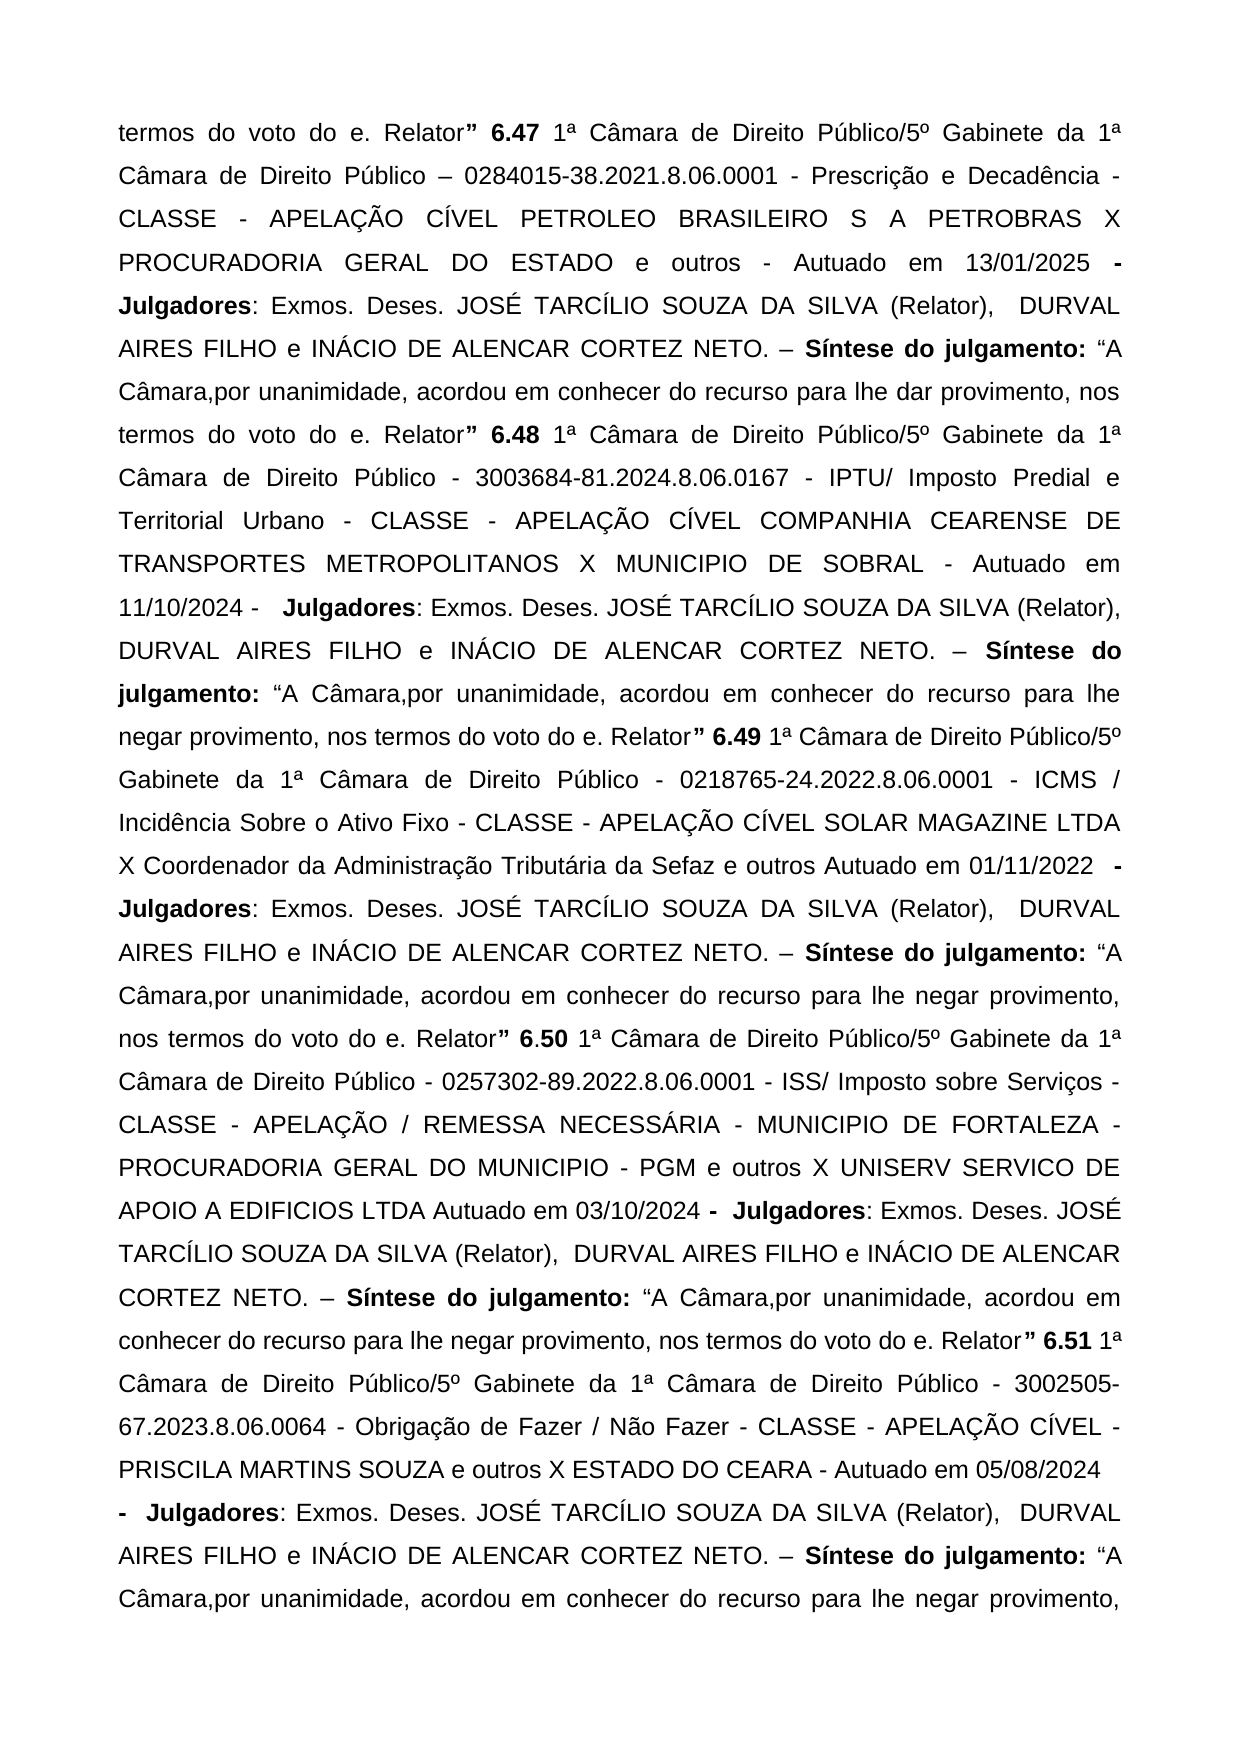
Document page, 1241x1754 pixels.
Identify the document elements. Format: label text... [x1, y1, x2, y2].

text termos do voto do e. Relator” 6.47 1ª Câmara de Direito Público/5º Gabinete da 1ª Câmara de Direito Público – 0284015-38.2021.8.06.0001 - Prescrição e Decadência - CLASSE - APELAÇÃO CÍVEL PETROLEO BRASILEIRO S A PETROBRAS X PROCURADORIA GERAL DO ESTADO e outros - Autuado em 13/01/2025 - Julgadores: Exmos. Deses. JOSÉ TARCÍLIO SOUZA DA SILVA (Relator), DURVAL AIRES FILHO e INÁCIO DE ALENCAR CORTEZ NETO. – Síntese do julgamento: “A Câmara,por unanimidade, acordou em conhecer do recurso para lhe dar provimento, nos termos do voto do e. Relator” 6.48 1ª Câmara de Direito Público/5º Gabinete da 1ª Câmara de Direito Público - 3003684-81.2024.8.06.0167 - IPTU/ Imposto Predial e Territorial Urbano - CLASSE - APELAÇÃO CÍVEL COMPANHIA CEARENSE DE TRANSPORTES METROPOLITANOS X MUNICIPIO DE SOBRAL - Autuado em 11/10/2024 - Julgadores: Exmos. Deses. JOSÉ TARCÍLIO SOUZA DA SILVA (Relator), DURVAL AIRES FILHO e INÁCIO DE ALENCAR CORTEZ NETO. – Síntese do julgamento: “A Câmara,por unanimidade, acordou em conhecer do recurso para lhe negar provimento, nos termos do voto do e. Relator” 6.49 1ª Câmara de Direito Público/5º Gabinete da 1ª Câmara de Direito Público - 0218765-24.2022.8.06.0001 - ICMS / Incidência Sobre o Ativo Fixo - CLASSE - APELAÇÃO CÍVEL SOLAR MAGAZINE LTDA X Coordenador da Administração Tributária da Sefaz e outros Autuado em 01/11/2022 - Julgadores: Exmos. Deses. JOSÉ TARCÍLIO SOUZA DA SILVA (Relator), DURVAL AIRES FILHO e INÁCIO DE ALENCAR CORTEZ NETO. – Síntese do julgamento: “A Câmara,por unanimidade, acordou em conhecer do recurso para lhe negar provimento, nos termos do voto do e. Relator” 6.50 1ª Câmara de Direito Público/5º Gabinete da 1ª Câmara de Direito Público - 0257302-89.2022.8.06.0001 - ISS/ Imposto sobre Serviços - CLASSE - APELAÇÃO / REMESSA NECESSÁRIA - MUNICIPIO DE FORTALEZA - PROCURADORIA GERAL DO MUNICIPIO - PGM e outros X UNISERV SERVICO DE APOIO A EDIFICIOS LTDA Autuado em 03/10/2024 - Julgadores: Exmos. Deses. JOSÉ TARCÍLIO SOUZA DA SILVA (Relator), DURVAL AIRES FILHO e INÁCIO DE ALENCAR CORTEZ NETO. – Síntese do julgamento: “A Câmara,por unanimidade, acordou em conhecer do recurso para lhe negar provimento, nos termos do voto do e. Relator” 6.51 1ª Câmara de Direito Público/5º Gabinete da 1ª Câmara de Direito Público - 3002505-67.2023.8.06.0064 - Obrigação de Fazer / Não Fazer - CLASSE - APELAÇÃO CÍVEL - PRISCILA MARTINS SOUZA e outros X ESTADO DO CEARA - Autuado em 05/08/2024 [118, 118, 1122, 1484]
text - Julgadores: Exmos. Deses. JOSÉ TARCÍLIO SOUZA DA SILVA (Relator), DURVAL AIRES FILHO e INÁCIO DE ALENCAR CORTEZ NETO. – Síntese do julgamento: “A Câmara,por unanimidade, acordou em conhecer do recurso para lhe negar provimento, [118, 1498, 1122, 1613]
